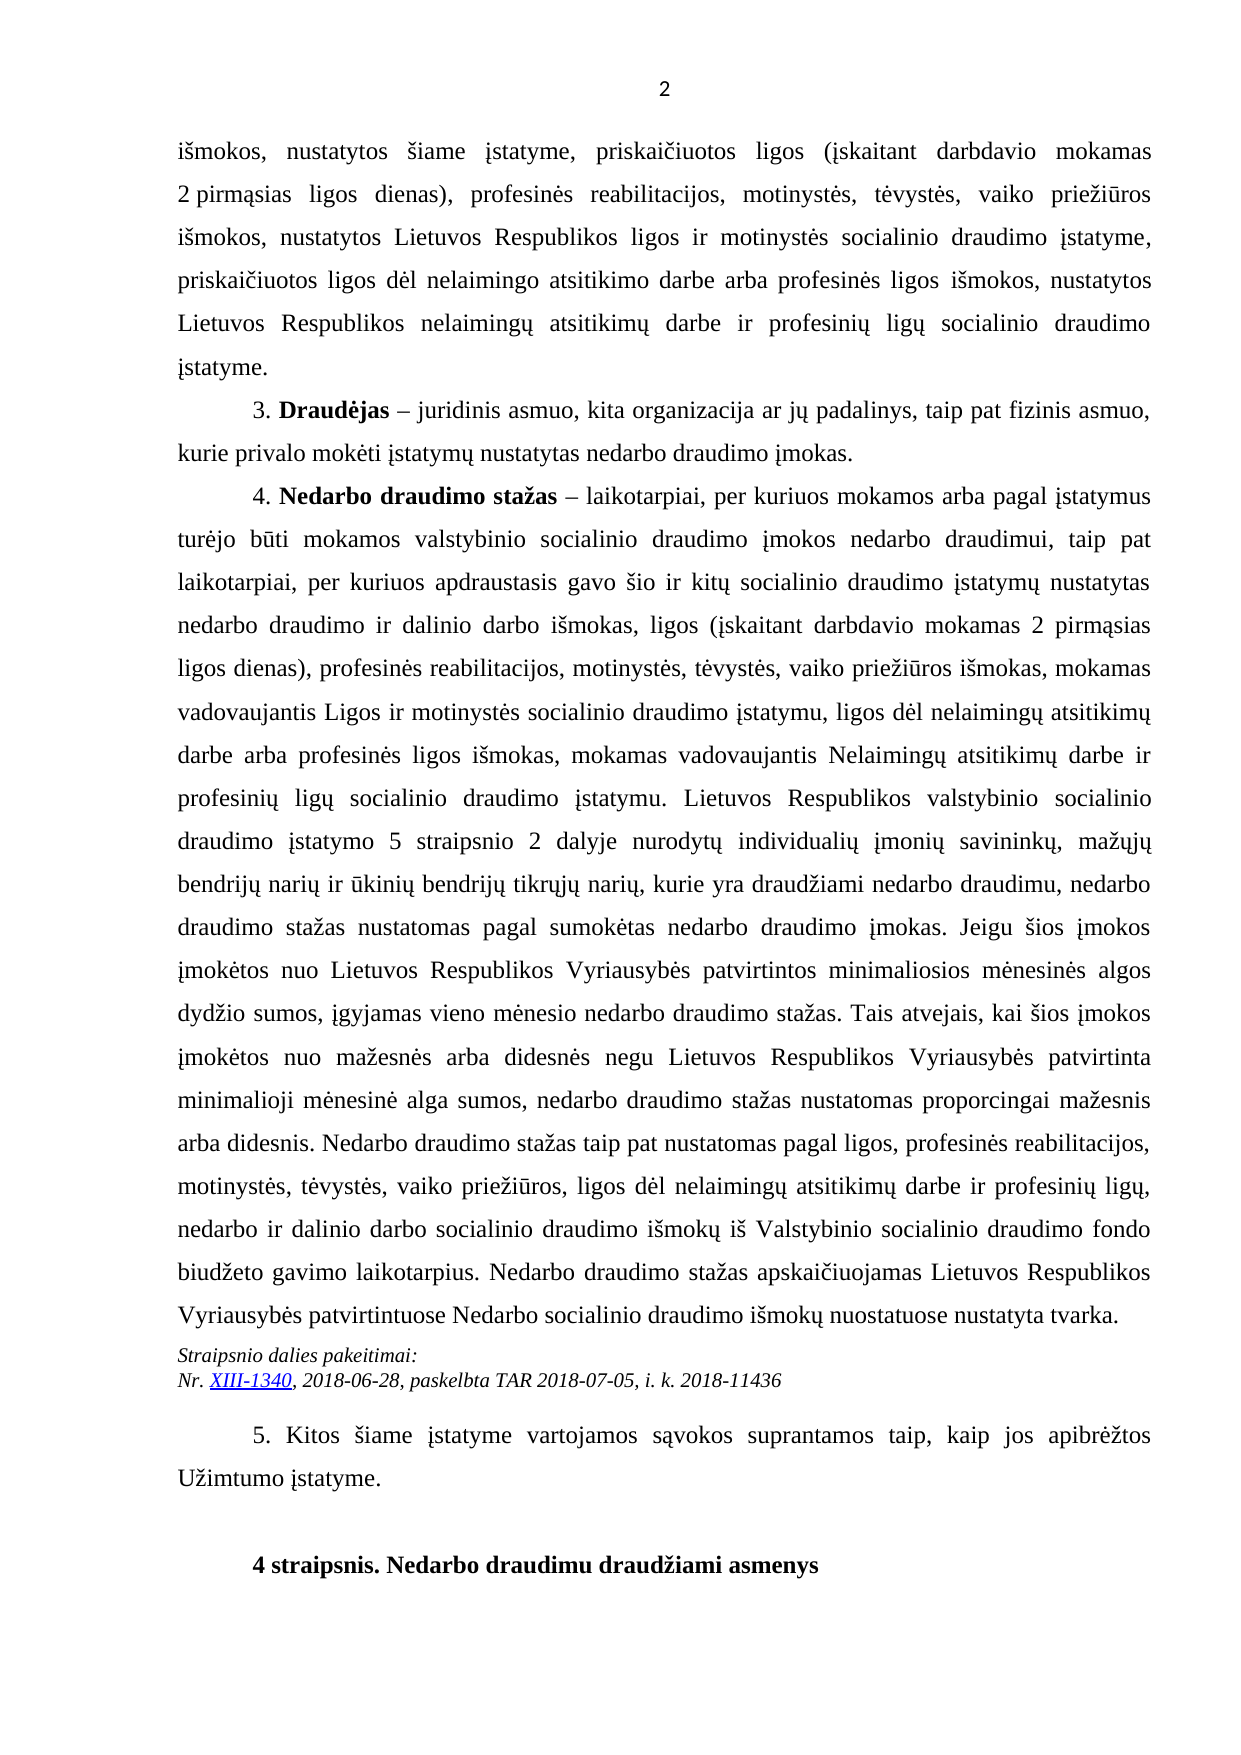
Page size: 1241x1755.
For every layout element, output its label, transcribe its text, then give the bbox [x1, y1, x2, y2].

text Nr. XIII-1340, 2018-06-28, paskelbta TAR 2018-07-05, i. k. 2018-11436 [177, 1367, 1152, 1392]
text 3. Draudėjas – juridinis asmuo, kita organizacija ar jų padalinys, taip pat fizinis asmuo, kurie privalo mokėti įstatymų nustatytas nedarbo draudimo įmokas. [177, 395, 1152, 467]
text Straipsnio dalies pakeitimai: [177, 1343, 1152, 1367]
text 5. Kitos šiame įstatyme vartojamos sąvokos suprantamos taip, kaip jos apibrėžtos Užimtumo įstatyme. [177, 1420, 1152, 1492]
text 4. Nedarbo draudimo stažas – laikotarpiai, per kuriuos mokamos arba pagal įstatymus turėjo būti mokamos valstybinio socialinio draudimo įmokos nedarbo draudimui, taip pat laikotarpiai, per kuriuos apdraustasis gavo šio ir kitų socialinio draudimo įstatymų nustatytas nedarbo draudimo ir dalinio darbo išmokas, ligos (įskaitant darbdavio mokamas 2 pirmąsias ligos dienas), profesinės reabilitacijos, motinystės, tėvystės, vaiko priežiūros išmokas, mokamas vadovaujantis Ligos ir motinystės socialinio draudimo įstatymu, ligos dėl nelaimingų atsitikimų darbe arba profesinės ligos išmokas, mokamas vadovaujantis Nelaimingų atsitikimų darbe ir profesinių ligų socialinio draudimo įstatymu. Lietuvos Respublikos valstybinio socialinio draudimo įstatymo 5 straipsnio 2 dalyje nurodytų individualių įmonių savininkų, mažųjų bendrijų narių ir ūkinių bendrijų tikrųjų narių, kurie yra draudžiami nedarbo draudimu, nedarbo draudimo stažas nustatomas pagal sumokėtas nedarbo draudimo įmokas. Jeigu šios įmokos įmokėtos nuo Lietuvos Respublikos Vyriausybės patvirtintos minimaliosios mėnesinės algos dydžio sumos, įgyjamas vieno mėnesio nedarbo draudimo stažas. Tais atvejais, kai šios įmokos įmokėtos nuo mažesnės arba didesnės negu Lietuvos Respublikos Vyriausybės patvirtinta minimalioji mėnesinė alga sumos, nedarbo draudimo stažas nustatomas proporcingai mažesnis arba didesnis. Nedarbo draudimo stažas taip pat nustatomas pagal ligos, profesinės reabilitacijos, motinystės, tėvystės, vaiko priežiūros, ligos dėl nelaimingų atsitikimų darbe ir profesinių ligų, nedarbo ir dalinio darbo socialinio draudimo išmokų iš Valstybinio socialinio draudimo fondo biudžeto gavimo laikotarpius. Nedarbo draudimo stažas apskaičiuojamas Lietuvos Respublikos Vyriausybės patvirtintuose Nedarbo socialinio draudimo išmokų nuostatuose nustatyta tvarka. [177, 481, 1152, 1329]
text 4 straipsnis. Nedarbo draudimu draudžiami asmenys [177, 1550, 1152, 1578]
text išmokos, nustatytos šiame įstatyme, priskaičiuotos ligos (įskaitant darbdavio mokamas 2 pirmąsias ligos dienas), profesinės reabilitacijos, motinystės, tėvystės, vaiko priežiūros išmokos, nustatytos Lietuvos Respublikos ligos ir motinystės socialinio draudimo įstatyme, priskaičiuotos ligos dėl nelaimingo atsitikimo darbe arba profesinės ligos išmokos, nustatytos Lietuvos Respublikos nelaimingų atsitikimų darbe ir profesinių ligų socialinio draudimo įstatyme. [177, 136, 1152, 380]
